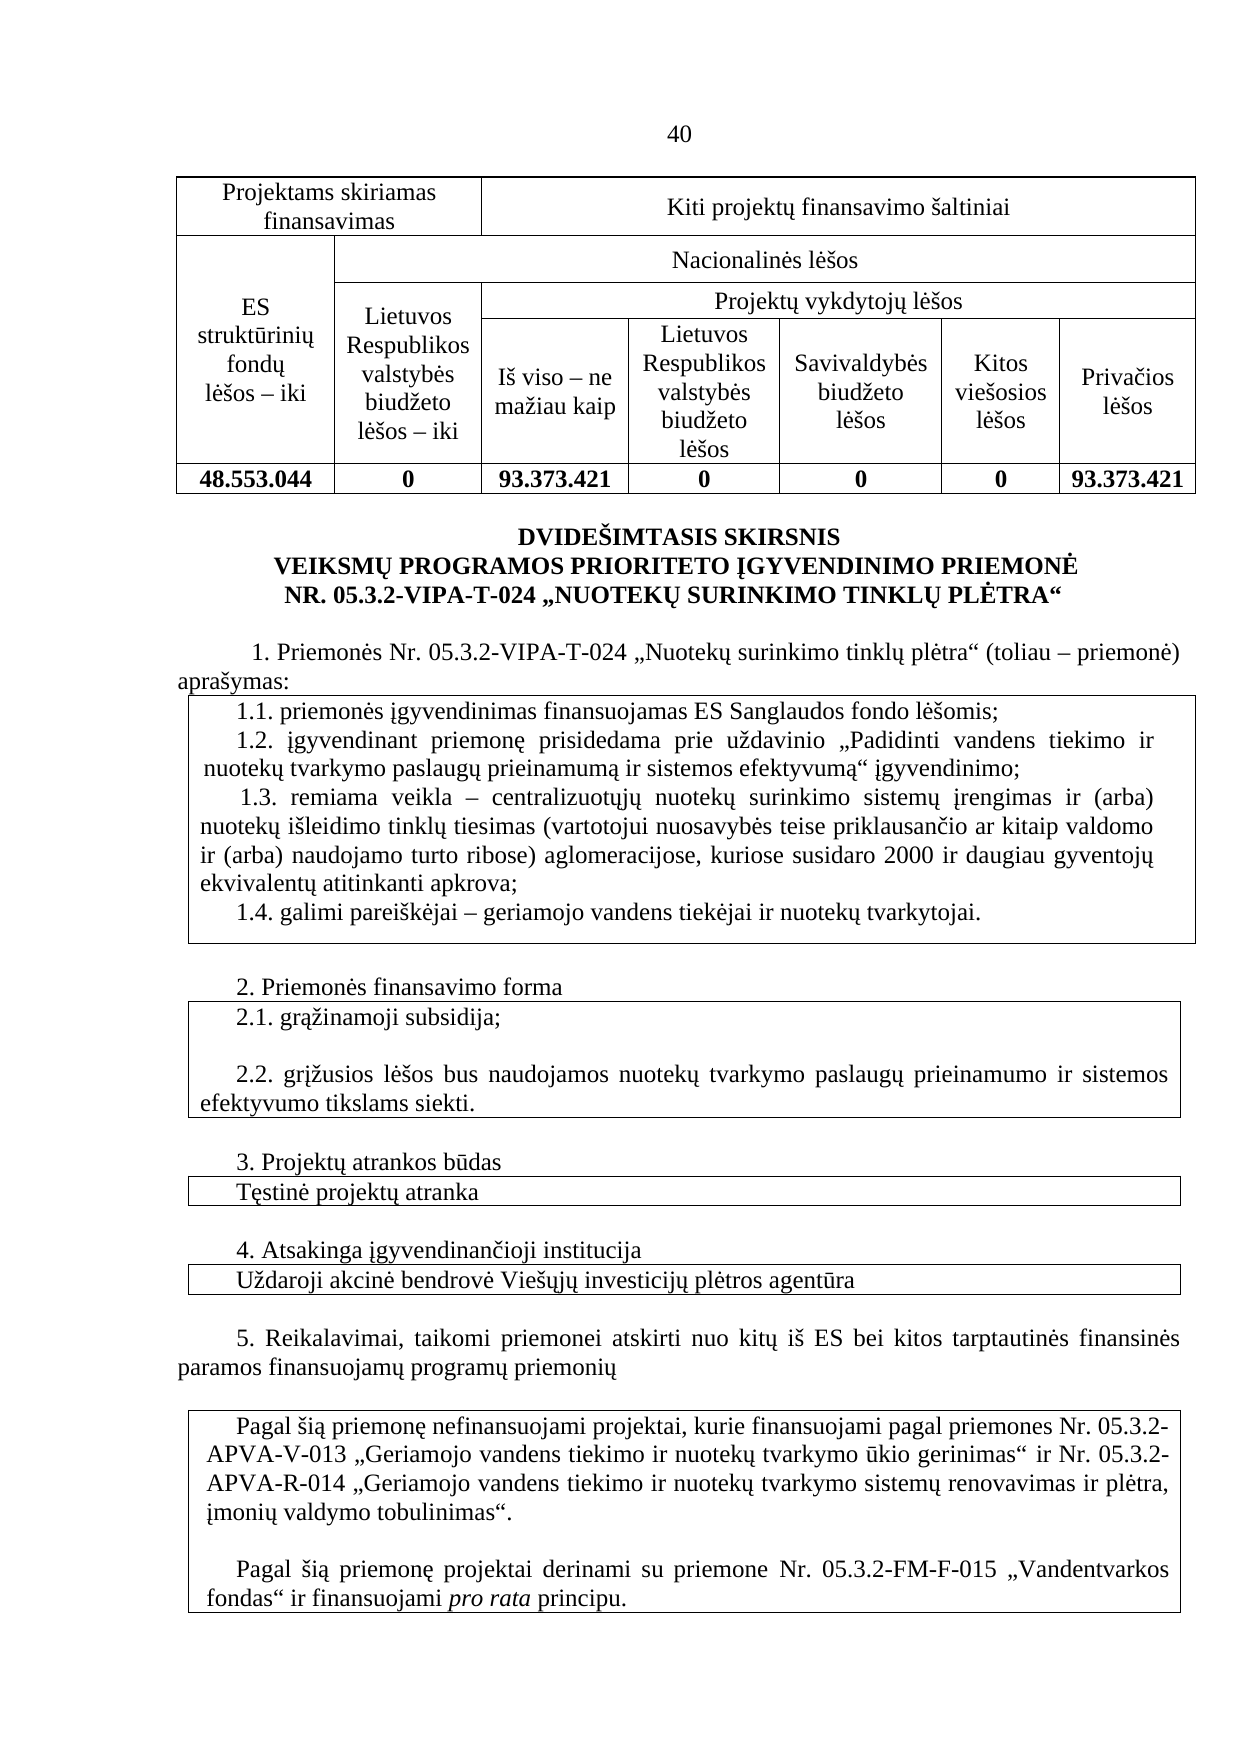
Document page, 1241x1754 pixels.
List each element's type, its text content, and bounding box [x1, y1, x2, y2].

table_cell 0 [335, 464, 481, 493]
table_cell Iš viso – ne mažiau kaip [482, 319, 628, 463]
table_header 1.1. priemonės įgyvendinimas finansuojamas ES Sanglaudos fondo lėšomis; [189, 696, 1166, 725]
table_cell 93.373.421 [1060, 464, 1195, 493]
table_cell ES struktūrinių fondų lėšos – iki [177, 236, 334, 463]
table_cell Privačios lėšos [1060, 319, 1195, 463]
table_header Kiti projektų finansavimo šaltiniai [482, 178, 1195, 235]
text 1. Priemonės Nr. 05.3.2-VIPA-T-024 „Nuotekų surinkimo tinklų plėtra“ (toliau – priemonė) aprašymas: [177, 637, 1181, 695]
table_cell Projektų vykdytojų lėšos [482, 283, 1195, 318]
table_cell Savivaldybės biudžeto lėšos [780, 319, 941, 463]
table_cell 1.2. įgyvendinant priemonę prisidedama prie uždavinio „Padidinti vandens tiekimo ir nuotekų tvarkymo paslaugų prieinamumą ir sistemos efektyvumą“ įgyvendinimo; [189, 725, 1166, 782]
table_header Tęstinė projektų atranka [189, 1177, 1180, 1205]
text 5. Reikalavimai, taikomi priemonei atskirti nuo kitų iš ES bei kitos tarptautinės finansinės paramos finansuojamų programų priemonių [177, 1323, 1181, 1381]
table_cell [1166, 725, 1195, 782]
table_header Uždaroji akcinė bendrovė Viešųjų investicijų plėtros agentūra [189, 1265, 1180, 1294]
table_cell 0 [780, 464, 941, 493]
table_cell 0 [942, 464, 1059, 493]
table_cell Kitos viešosios lėšos [942, 319, 1059, 463]
text VEIKSMŲ PROGRAMOS PRIORITETO ĮGYVENDINIMO PRIEMONĖ [177, 551, 1181, 580]
table_header Pagal šią priemonę nefinansuojami projektai, kurie finansuojami pagal priemones Nr. 05.3.2-APVA-V-013 „Geriamojo vandens tiekimo ir nuotekų tvarkymo ūkio gerinimas“ ir Nr. 05.3.2-APVA-R-014 „Geriamojo vandens tiekimo ir nuotekų tvarkymo sistemų renovavimas ir plėtra, įmonių valdymo tobulinimas“. Pagal šią priemonę projektai derinami su priemone Nr. 05.3.2-FM-F-015 „Vandentvarkos fondas“ ir finansuojami pro rata principu. [189, 1411, 1180, 1612]
table_cell 0 [629, 464, 779, 493]
table_header 2.1. grąžinamoji subsidija; 2.2. grįžusios lėšos bus naudojamos nuotekų tvarkymo paslaugų prieinamumo ir sistemos efektyvumo tikslams siekti. [189, 1002, 1180, 1117]
table_cell 1.4. galimi pareiškėjai – geriamojo vandens tiekėjai ir nuotekų tvarkytojai. [189, 897, 1166, 942]
table_header [1166, 696, 1195, 725]
table_cell 93.373.421 [482, 464, 628, 493]
text DVIDEŠIMTASIS SKIRSNIS [177, 522, 1181, 551]
text 4. Atsakinga įgyvendinančioji institucija [236, 1235, 1181, 1264]
table_cell Lietuvos Respublikos valstybės biudžeto lėšos [629, 319, 779, 463]
text 2. Priemonės finansavimo forma [236, 972, 1181, 1001]
text 3. Projektų atrankos būdas [236, 1147, 1181, 1176]
table_cell Nacionalinės lėšos [335, 236, 1195, 282]
table_cell 48.553.044 [177, 464, 334, 493]
table_cell Lietuvos Respublikos valstybės biudžeto lėšos – iki [335, 283, 481, 463]
table_cell 1.3. remiama veikla – centralizuotųjų nuotekų surinkimo sistemų įrengimas ir (arba) nuotekų išleidimo tinklų tiesimas (vartotojui nuosavybės teise priklausančio ar kitaip valdomo ir (arba) naudojamo turto ribose) aglomeracijose, kuriose susidaro 2000 ir daugiau gyventojų ekvivalentų atitinkanti apkrova; [189, 782, 1166, 897]
text NR. 05.3.2-VIPA-T-024 „nuotekų SURINKIMO TINKLŲ plėtra“ [165, 580, 1181, 609]
table_header Projektams skiriamas finansavimas [177, 178, 481, 235]
table_cell [1166, 897, 1195, 942]
table_cell [1166, 782, 1195, 897]
